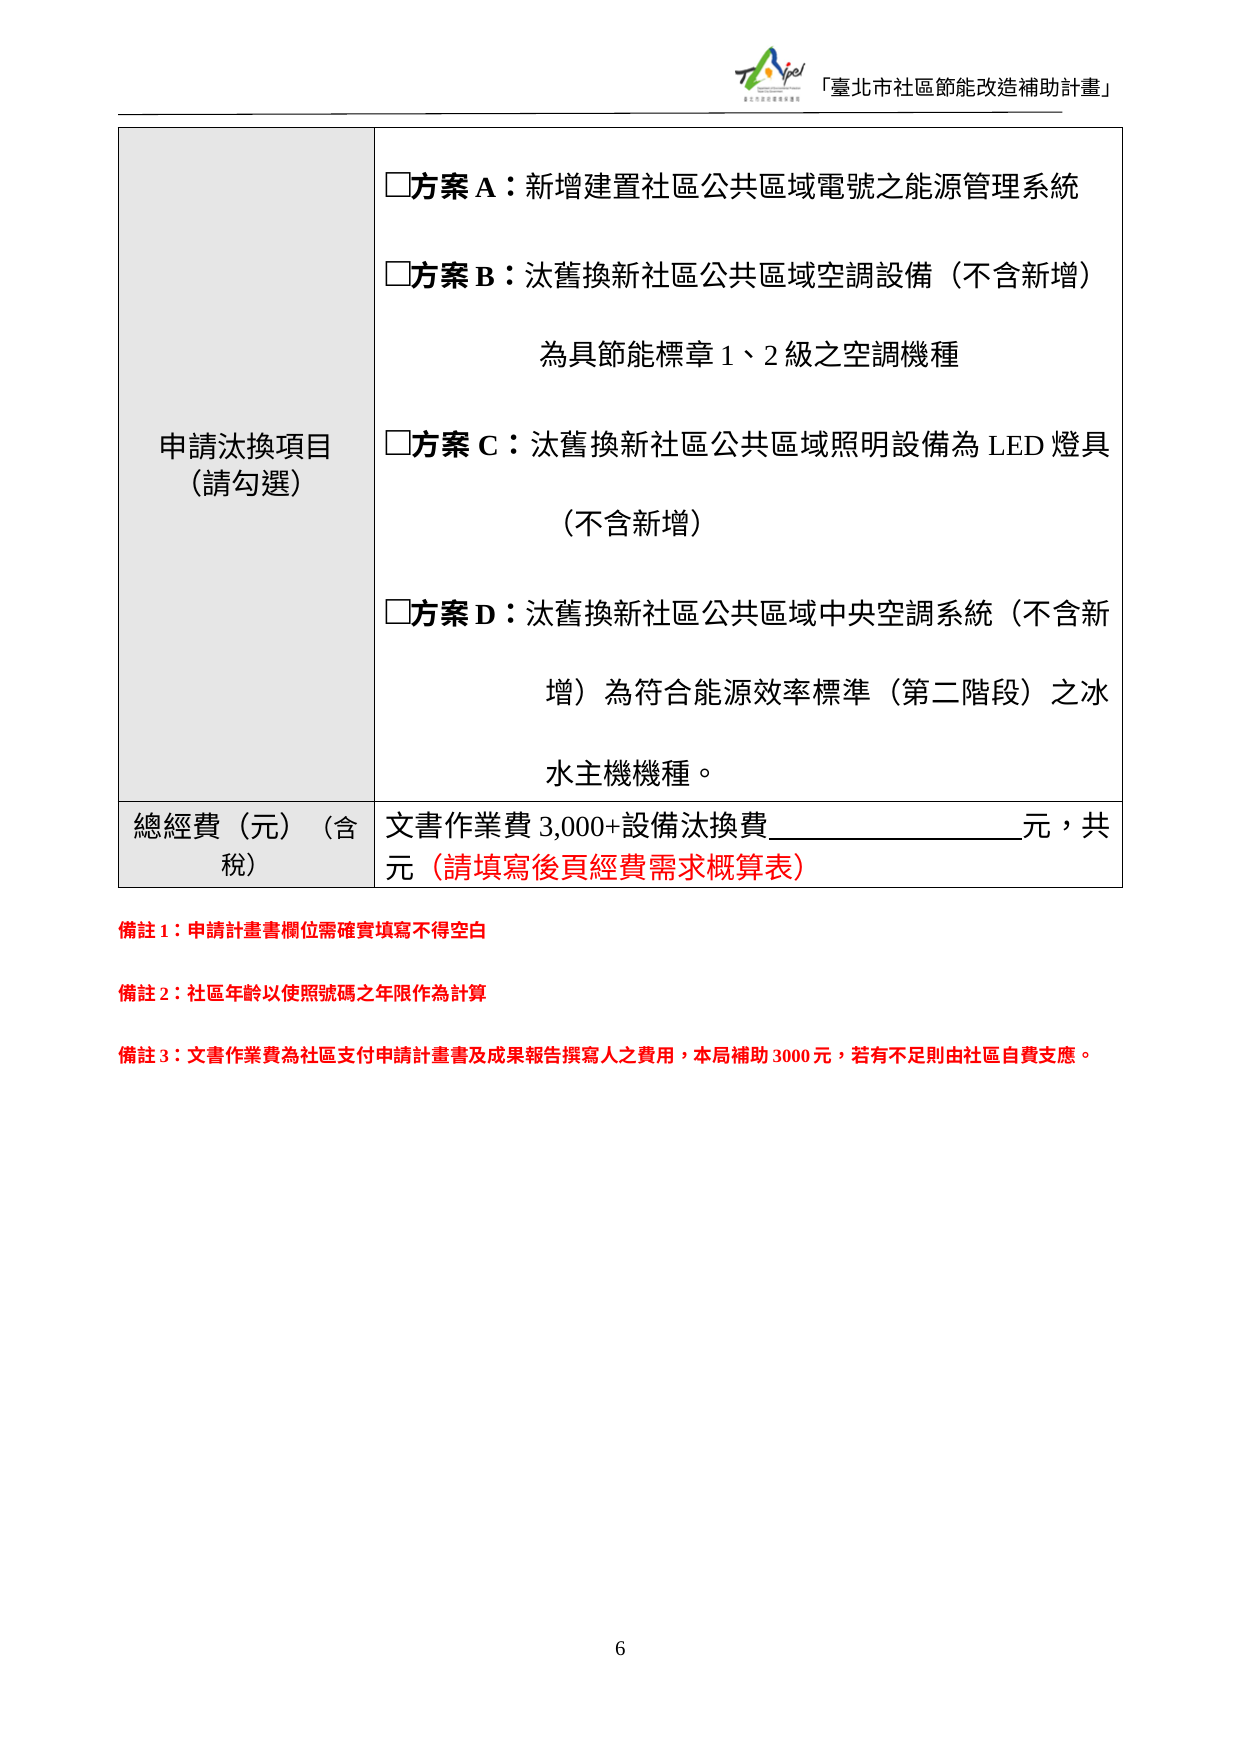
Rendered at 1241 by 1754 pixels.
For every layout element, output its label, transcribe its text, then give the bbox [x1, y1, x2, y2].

text 備註3：文書作業費為社區支付申請計畫書及成果報告撰寫人之費用，本局補助3000元，若有不足則由社區自費支應。 [118, 1013, 1183, 1075]
table_cell 文書作業費3,000+設備汰換費 元，共 元（請填寫後頁經費需求概算表） [375, 802, 1122, 887]
table_cell 申請汰換項目 （請勾選） [119, 128, 374, 801]
text 備註1：申請計畫書欄位需確實填寫不得空白 [118, 888, 1183, 950]
table_cell □方案A：新增建置社區公共區域電號之能源管理系統 □方案B：汰舊換新社區公共區域空調設備（不含新增）為具節能標章1、2級之空調機種 □方案C：汰舊換新社區公共區域照明設備為LED燈具 （不含新增） □方案D：汰舊換新社區公共區域中央空調系統（不含新增）為符合能源效率標準（第二階段）之冰水主機機種。 [375, 128, 1122, 801]
text 備註2：社區年齡以使照號碼之年限作為計算 [118, 950, 1183, 1013]
table_cell 總經費（元）（含稅） [119, 802, 374, 887]
